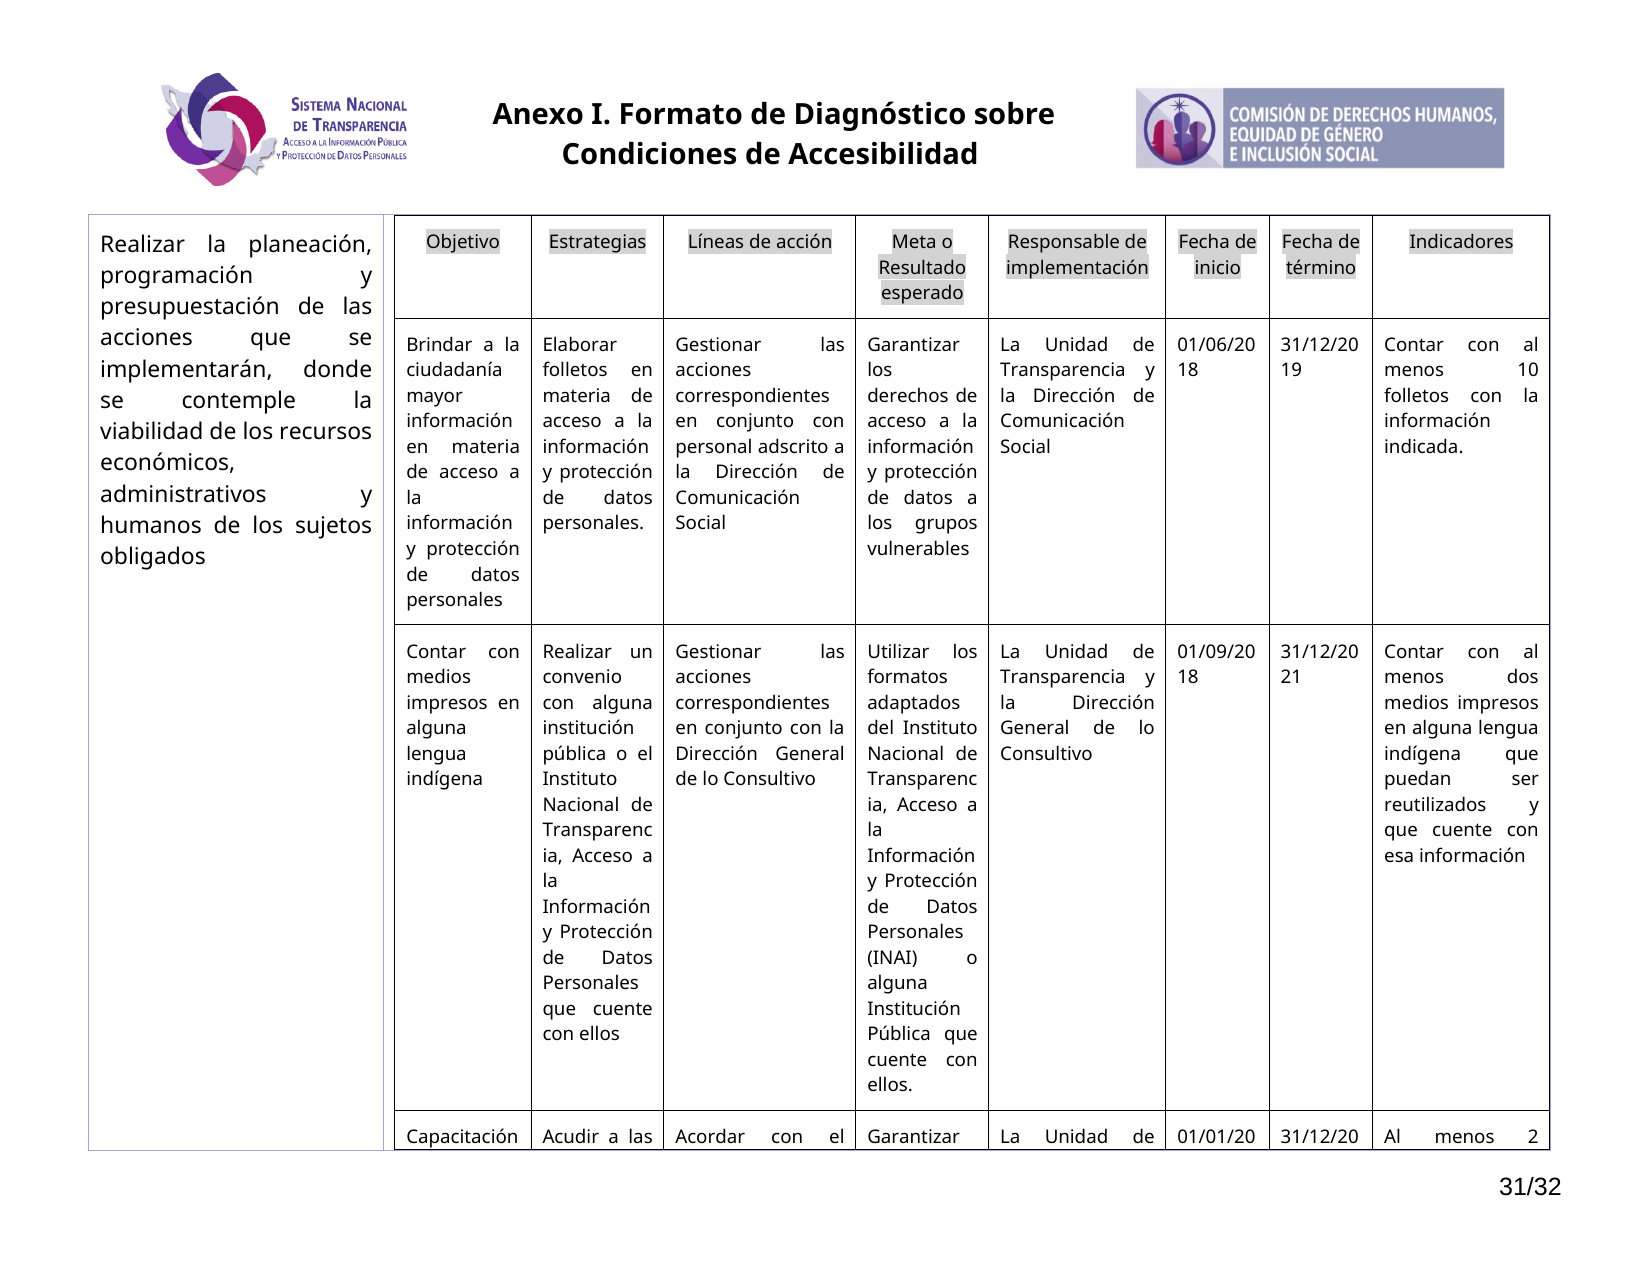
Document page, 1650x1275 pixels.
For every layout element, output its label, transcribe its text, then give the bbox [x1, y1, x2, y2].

table_cell Acordar con el [664, 1111, 855, 1149]
table_cell Elaborar folletos en materia de acceso a la información y protección de datos personales. [532, 319, 663, 624]
table_cell Realizar la planeación, programación y presupuestación de las acciones que se implementarán, donde se contemple la viabilidad de los recursos económicos, administrativos y humanos de los sujetos obligados [89, 215, 383, 1150]
table_cell Utilizar los formatos adaptados del Instituto Nacional de Transparencia, Acceso a la Información y Protección de Datos Personales (INAI) o alguna Institución Pública que cuente con ellos. [856, 625, 988, 1110]
table_cell Gestionar las acciones correspondientes en conjunto con personal adscrito a la Dirección de Comunicación Social [664, 319, 855, 624]
table_cell La Unidad de Transparencia y la Dirección General de lo Consultivo [989, 625, 1165, 1110]
table_cell Contar con al menos dos medios impresos en alguna lengua indígena que puedan ser reutilizados y que cuente con esa información [1373, 625, 1549, 1110]
table_header Meta o Resultado esperado [856, 216, 988, 318]
table_cell Acudir a las [532, 1111, 663, 1149]
table_header Fecha de inicio [1166, 216, 1269, 318]
table_cell 01/09/2018 [1166, 625, 1269, 1110]
table_header Fecha de término [1270, 216, 1372, 318]
table_cell 31/12/2021 [1270, 625, 1372, 1110]
table_cell Brindar a la ciudadanía mayor información en materia de acceso a la información y protección de datos personales [395, 319, 531, 624]
table_cell 01/01/20 [1166, 1111, 1269, 1149]
table_header Líneas de acción [664, 216, 855, 318]
table_cell [384, 215, 394, 1150]
table_header Responsable de implementación [989, 216, 1165, 318]
table_cell Realizar un convenio con alguna institución pública o el Instituto Nacional de Transparencia, Acceso a la Información y Protección de Datos Personales que cuente con ellos [532, 625, 663, 1110]
table_cell Capacitación [395, 1111, 531, 1149]
table_header Estrategias [532, 216, 663, 318]
table_cell La Unidad de Transparencia y la Dirección de Comunicación Social [989, 319, 1165, 624]
table_cell Al menos 2 [1373, 1111, 1549, 1149]
table_cell La Unidad de [989, 1111, 1165, 1149]
table_cell Gestionar las acciones correspondientes en conjunto con la Dirección General de lo Consultivo [664, 625, 855, 1110]
table_cell Contar con al menos 10 folletos con la información indicada. [1373, 319, 1549, 624]
table_header Objetivo [395, 216, 531, 318]
table_cell Contar con medios impresos en alguna lengua indígena [395, 625, 531, 1110]
table_cell 01/06/2018 [1166, 319, 1269, 624]
table_cell 31/12/2019 [1270, 319, 1372, 624]
table_header Indicadores [1373, 216, 1549, 318]
table_cell 31/12/20 [1270, 1111, 1372, 1149]
table_cell Garantizar los derechos de acceso a la información y protección de datos a los grupos vulnerables [856, 319, 988, 624]
table_cell Garantizar [856, 1111, 988, 1149]
